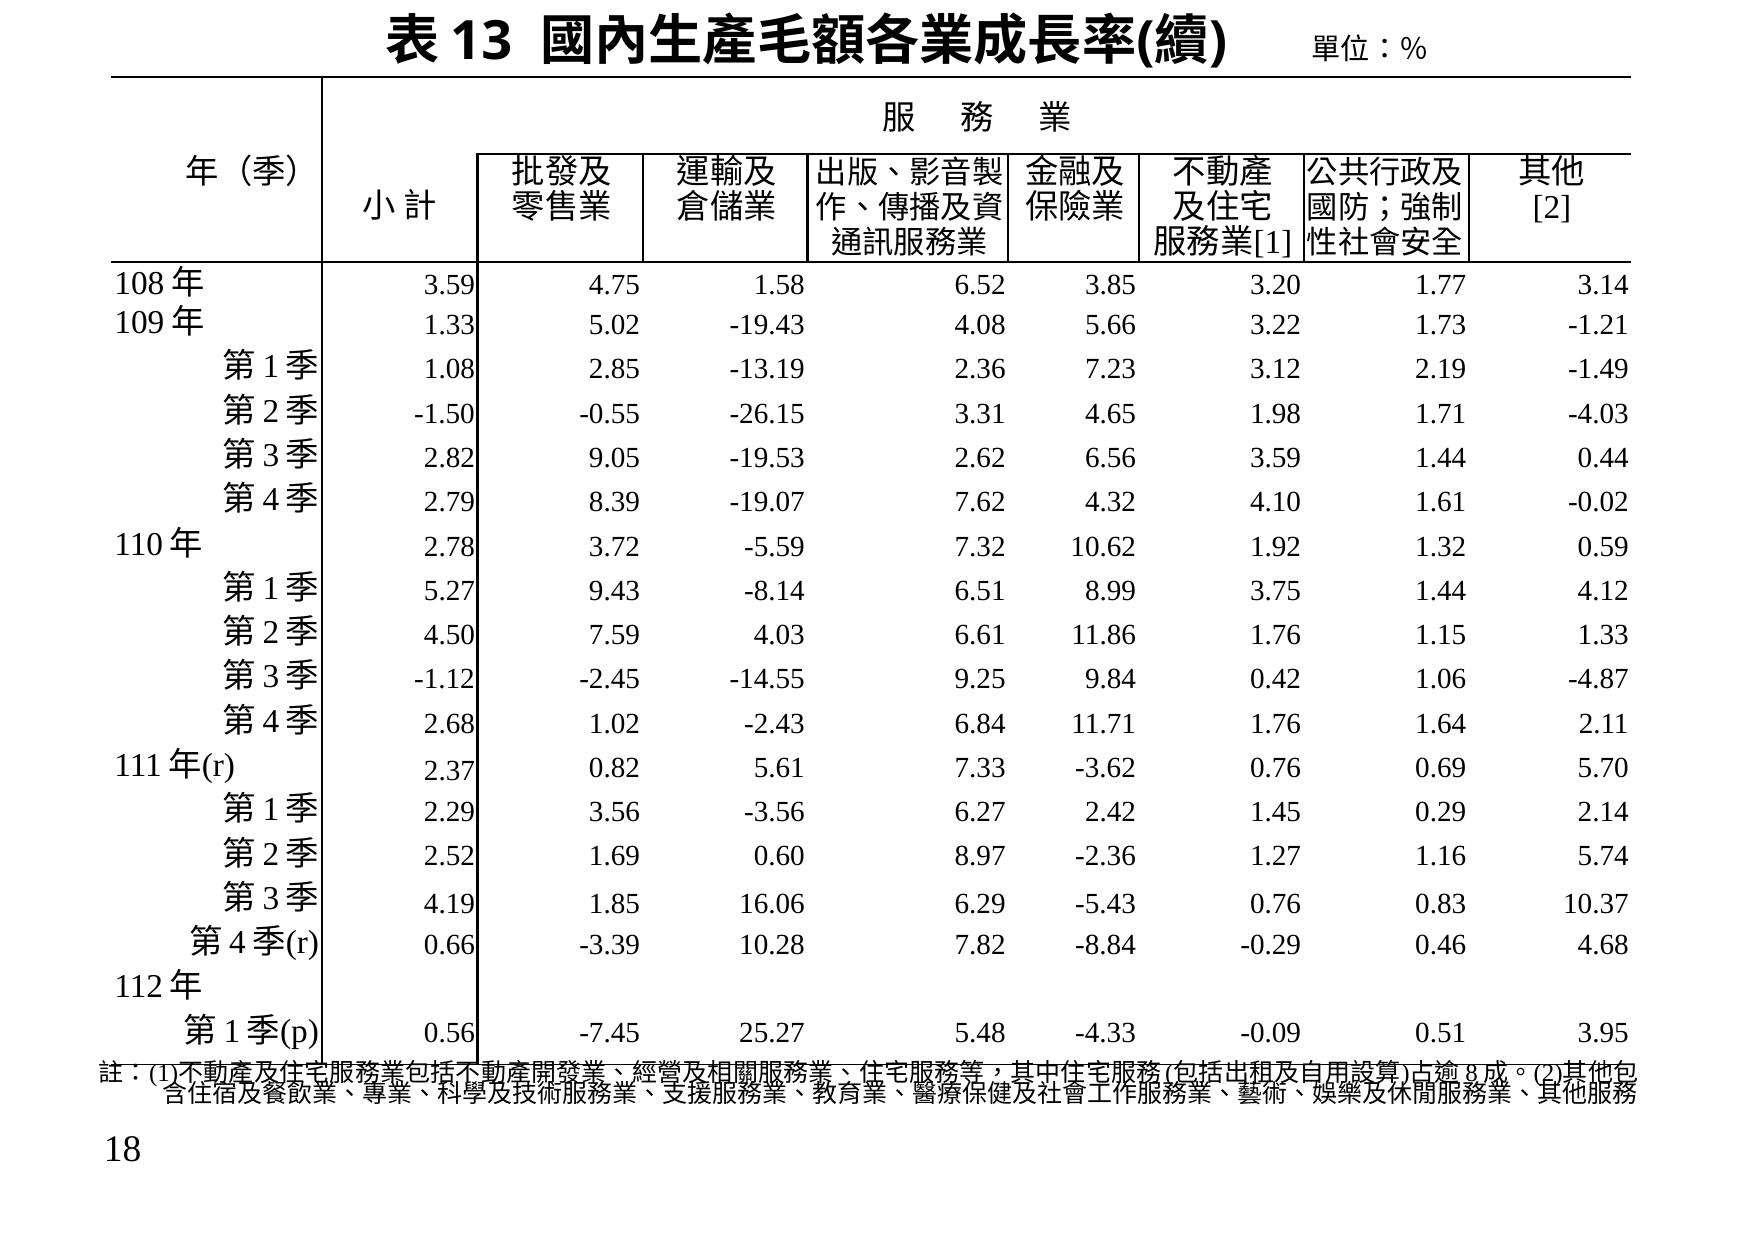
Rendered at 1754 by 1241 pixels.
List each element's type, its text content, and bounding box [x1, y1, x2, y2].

table_cell -1.50 [323, 394, 476, 438]
table_cell 第1季 [111, 571, 321, 615]
table_cell 1.02 [479, 704, 643, 748]
table_cell -2.43 [643, 704, 807, 748]
table_cell 16.06 [643, 881, 807, 925]
table_cell 0.76 [1139, 881, 1304, 925]
table_cell 5.70 [1469, 748, 1631, 792]
table_header 服 務 業 [323, 78, 1631, 153]
table_cell 2.85 [479, 350, 643, 394]
table_cell 4.75 [479, 263, 643, 305]
table_cell -4.03 [1469, 394, 1631, 438]
table_cell 4.12 [1469, 571, 1631, 615]
table_cell 0.44 [1469, 438, 1631, 482]
table_cell 2.79 [323, 483, 476, 527]
table_cell 11.86 [1008, 615, 1138, 659]
table_cell [808, 969, 1008, 1014]
table_cell -26.15 [643, 394, 807, 438]
table_cell 運輸及 倉儲業 [644, 155, 806, 261]
table_cell 第2季 [111, 837, 321, 881]
table_cell 出版、影音製作、傳播及資通訊服務業 [809, 155, 1007, 261]
table_cell -19.43 [643, 305, 807, 349]
table_cell -0.09 [1139, 1014, 1304, 1064]
text 註：(1)不動產及住宅服務業包括不動產開發業、經營及相關服務業、住宅服務等，其中住宅服務(包括出租及自用設算)占逾8成。(2)其他包含住宿及餐飲業、專業、科學及技術服務業、支援服務業、教育業、醫療保健及社會工作服務業、藝術、娛樂及休閒服務業、其他服務業、進口稅及加值型營業稅。(3) r表修正數，p表初步統計數。資料來源：同上表。 [98, 1065, 1639, 1107]
table_cell 110年 [111, 527, 321, 571]
table_cell 1.73 [1304, 305, 1469, 349]
table_cell 9.84 [1008, 660, 1138, 704]
table_cell 6.27 [808, 792, 1008, 837]
table_cell -1.49 [1469, 350, 1631, 394]
table_cell 3.75 [1139, 571, 1304, 615]
table_cell [1469, 969, 1631, 1014]
table_cell 1.44 [1304, 571, 1469, 615]
table_cell 5.27 [323, 571, 476, 615]
table_cell 8.99 [1008, 571, 1138, 615]
table_cell 小 計 [323, 153, 476, 261]
table_cell -0.29 [1139, 925, 1304, 969]
table_cell 第3季 [111, 660, 321, 704]
table_cell 2.19 [1304, 350, 1469, 394]
table_cell 5.66 [1008, 305, 1138, 349]
table_cell 3.56 [479, 792, 643, 837]
table_cell 4.08 [808, 305, 1008, 349]
table_cell 1.61 [1304, 483, 1469, 527]
table_cell 6.52 [808, 263, 1008, 305]
table_cell -2.45 [479, 660, 643, 704]
table_cell 1.06 [1304, 660, 1469, 704]
table_cell [479, 969, 643, 1014]
table_cell 4.32 [1008, 483, 1138, 527]
table_cell -3.62 [1008, 748, 1138, 792]
table_cell 3.31 [808, 394, 1008, 438]
table_cell 2.37 [323, 748, 476, 792]
table_cell 2.36 [808, 350, 1008, 394]
table_cell 1.76 [1139, 704, 1304, 748]
table_cell 4.19 [323, 881, 476, 925]
table_cell 108年 [111, 263, 321, 305]
table_cell -0.02 [1469, 483, 1631, 527]
table_cell 1.92 [1139, 527, 1304, 571]
table_cell 3.20 [1139, 263, 1304, 305]
table_cell 5.02 [479, 305, 643, 349]
table_cell 2.29 [323, 792, 476, 837]
table_cell 7.59 [479, 615, 643, 659]
table_cell 8.97 [808, 837, 1008, 881]
table_cell 1.85 [479, 881, 643, 925]
table_cell [1008, 969, 1138, 1014]
table_cell 公共行政及國防；強制性社會安全 [1305, 155, 1468, 261]
table_cell 3.72 [479, 527, 643, 571]
table_cell 7.23 [1008, 350, 1138, 394]
table_cell 9.05 [479, 438, 643, 482]
table_cell 第3季 [111, 438, 321, 482]
table_cell -3.56 [643, 792, 807, 837]
table_cell 其他 [2] [1470, 155, 1631, 261]
table_cell 第4季 [111, 704, 321, 748]
table_cell 6.61 [808, 615, 1008, 659]
table_cell -8.84 [1008, 925, 1138, 969]
table_cell 0.59 [1469, 527, 1631, 571]
table_cell 6.29 [808, 881, 1008, 925]
table_cell 2.11 [1469, 704, 1631, 748]
table_cell 1.33 [323, 305, 476, 349]
table_cell 2.42 [1008, 792, 1138, 837]
table_cell [643, 969, 807, 1014]
table_cell 0.51 [1304, 1014, 1469, 1064]
table_cell 0.42 [1139, 660, 1304, 704]
table_cell [323, 969, 476, 1014]
table_cell -7.45 [479, 1014, 643, 1064]
table_cell 2.68 [323, 704, 476, 748]
table_cell 7.82 [808, 925, 1008, 969]
table_cell -14.55 [643, 660, 807, 704]
table_cell -0.55 [479, 394, 643, 438]
table_cell 3.22 [1139, 305, 1304, 349]
table_cell -19.07 [643, 483, 807, 527]
table_cell 1.71 [1304, 394, 1469, 438]
table_cell 7.33 [808, 748, 1008, 792]
table_cell 4.03 [643, 615, 807, 659]
table_cell 4.10 [1139, 483, 1304, 527]
table_cell 3.12 [1139, 350, 1304, 394]
table_cell 1.16 [1304, 837, 1469, 881]
table_cell 111年(r) [111, 748, 321, 792]
table_cell 3.85 [1008, 263, 1138, 305]
table_cell 1.64 [1304, 704, 1469, 748]
table_cell 5.61 [643, 748, 807, 792]
table_cell 1.08 [323, 350, 476, 394]
table_cell -5.43 [1008, 881, 1138, 925]
table_cell 9.43 [479, 571, 643, 615]
table_header 年（季） [111, 78, 321, 261]
table_cell 金融及 保險業 [1009, 155, 1138, 261]
table_cell 第2季 [111, 394, 321, 438]
table_cell 第4季(r) [111, 925, 321, 969]
table_cell 批發及 零售業 [479, 155, 642, 261]
table_cell 11.71 [1008, 704, 1138, 748]
table_cell 3.95 [1469, 1014, 1631, 1064]
table_cell -4.87 [1469, 660, 1631, 704]
table_cell 7.32 [808, 527, 1008, 571]
table_cell 2.78 [323, 527, 476, 571]
table_cell 1.45 [1139, 792, 1304, 837]
table_cell 第1季(p) [111, 1014, 321, 1064]
table_cell 10.37 [1469, 881, 1631, 925]
table_cell -2.36 [1008, 837, 1138, 881]
table_cell 1.33 [1469, 615, 1631, 659]
table_cell 112年 [111, 969, 321, 1014]
table_cell [1139, 969, 1304, 1014]
table_cell 25.27 [643, 1014, 807, 1064]
table_cell 0.66 [323, 925, 476, 969]
table_cell 1.98 [1139, 394, 1304, 438]
table_cell 2.82 [323, 438, 476, 482]
table_cell 0.60 [643, 837, 807, 881]
table_cell 3.59 [323, 263, 476, 305]
table_cell 4.65 [1008, 394, 1138, 438]
table_cell 第1季 [111, 350, 321, 394]
table_cell 2.52 [323, 837, 476, 881]
table_cell 7.62 [808, 483, 1008, 527]
table_cell 0.69 [1304, 748, 1469, 792]
table_cell 4.50 [323, 615, 476, 659]
subtitle 表13 國內生產毛額各業成長率(續) 單位：％ [103, 1, 1639, 76]
table_cell 4.68 [1469, 925, 1631, 969]
table_cell -3.39 [479, 925, 643, 969]
table_cell 1.27 [1139, 837, 1304, 881]
table_cell 0.76 [1139, 748, 1304, 792]
table_cell 0.83 [1304, 881, 1469, 925]
table_cell 第3季 [111, 881, 321, 925]
table_cell [1304, 969, 1469, 1014]
table_cell 0.46 [1304, 925, 1469, 969]
table_cell 5.48 [808, 1014, 1008, 1064]
table_cell 1.32 [1304, 527, 1469, 571]
table_cell 6.51 [808, 571, 1008, 615]
table_cell 5.74 [1469, 837, 1631, 881]
table_cell -13.19 [643, 350, 807, 394]
table_cell 不動產 及住宅 服務業[1] [1140, 155, 1303, 261]
table_cell -8.14 [643, 571, 807, 615]
table_cell 1.44 [1304, 438, 1469, 482]
table_cell -1.21 [1469, 305, 1631, 349]
table_cell 1.58 [643, 263, 807, 305]
table_cell 3.59 [1139, 438, 1304, 482]
table_cell 第4季 [111, 483, 321, 527]
table_cell 2.62 [808, 438, 1008, 482]
table_cell -5.59 [643, 527, 807, 571]
table_cell 0.56 [323, 1014, 476, 1064]
table_cell 1.77 [1304, 263, 1469, 305]
table_cell -1.12 [323, 660, 476, 704]
table_cell 6.56 [1008, 438, 1138, 482]
table_cell 第1季 [111, 792, 321, 837]
table_cell -4.33 [1008, 1014, 1138, 1064]
table_cell 8.39 [479, 483, 643, 527]
table_cell 109年 [111, 305, 321, 349]
table_cell 1.76 [1139, 615, 1304, 659]
table_cell -19.53 [643, 438, 807, 482]
table_cell 10.28 [643, 925, 807, 969]
table_cell 3.14 [1469, 263, 1631, 305]
table_cell 6.84 [808, 704, 1008, 748]
table_cell 1.15 [1304, 615, 1469, 659]
table_cell 9.25 [808, 660, 1008, 704]
table_cell 0.29 [1304, 792, 1469, 837]
table_cell 1.69 [479, 837, 643, 881]
table_cell 2.14 [1469, 792, 1631, 837]
table_cell 第2季 [111, 615, 321, 659]
table_cell 10.62 [1008, 527, 1138, 571]
table_cell 0.82 [479, 748, 643, 792]
